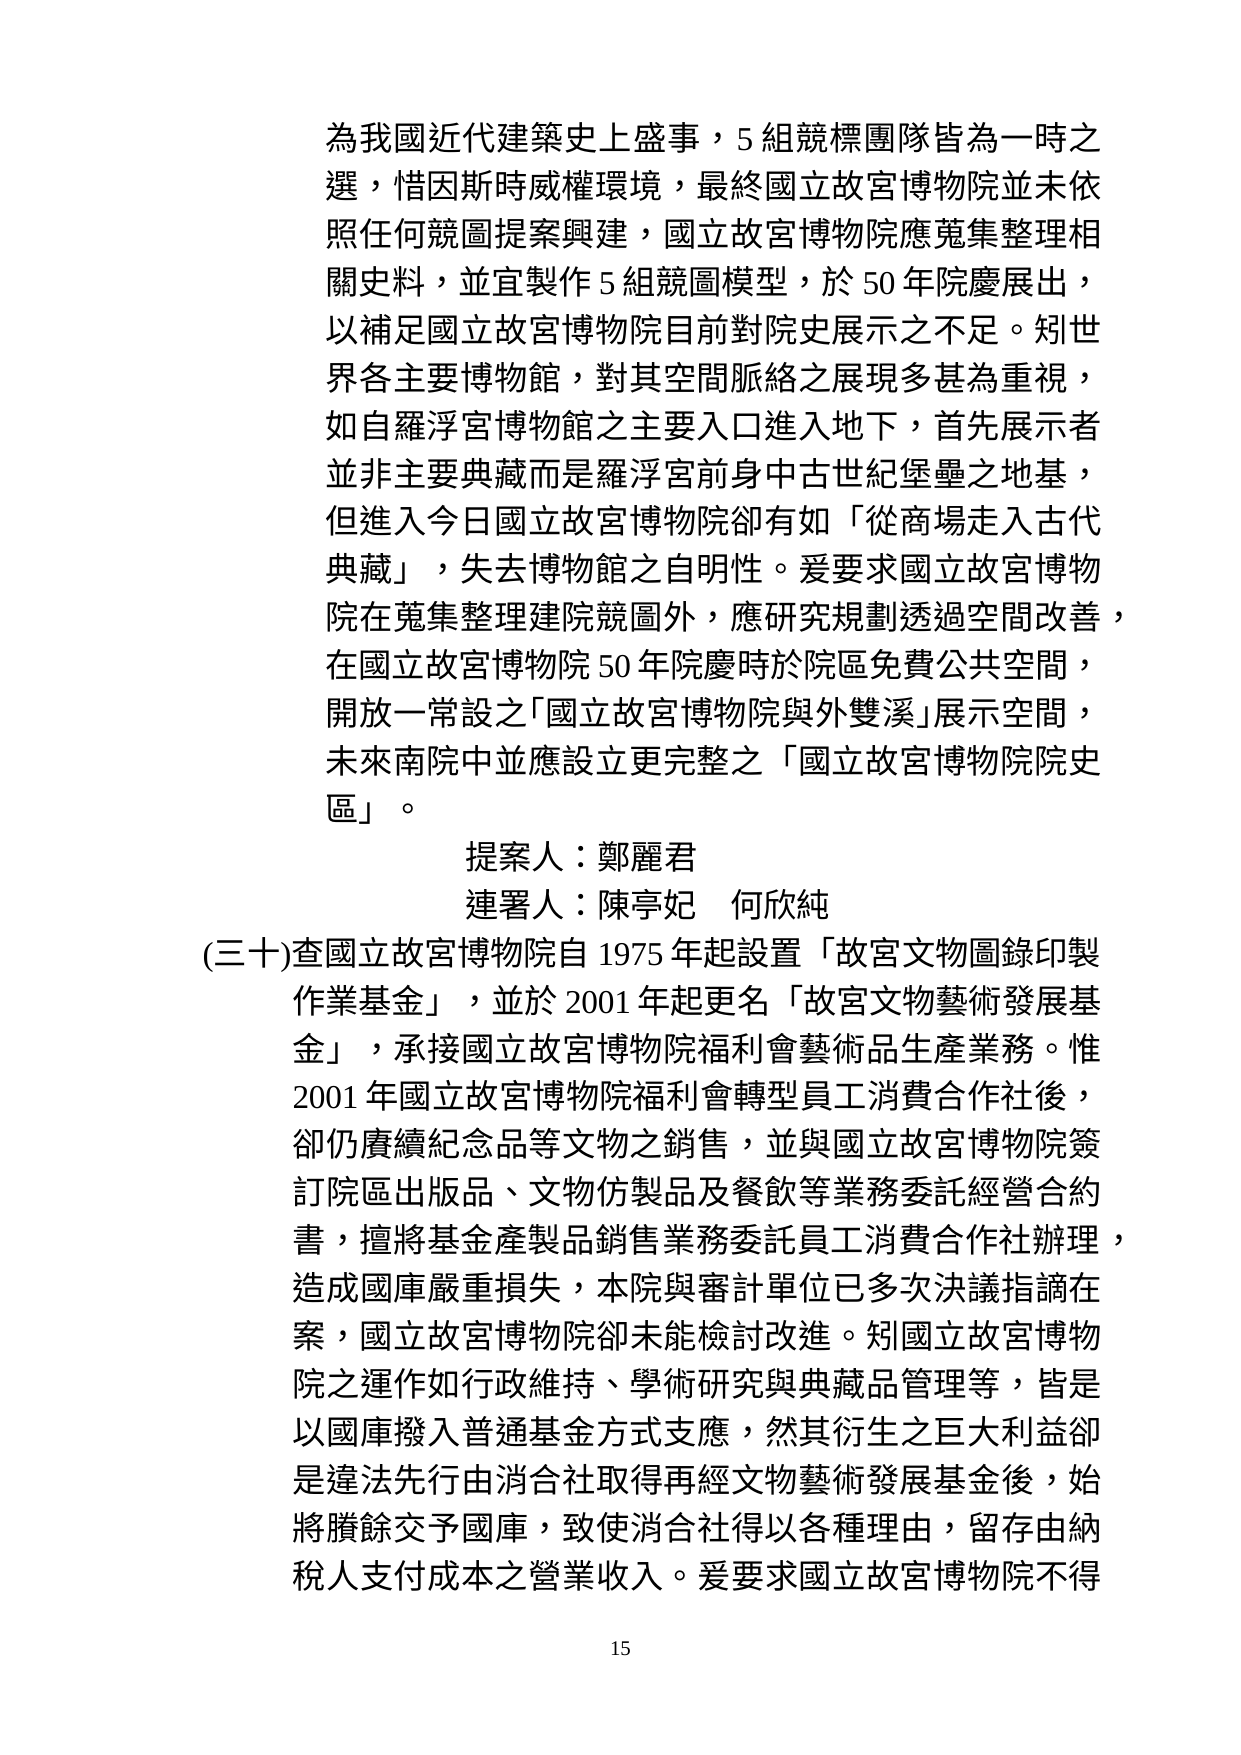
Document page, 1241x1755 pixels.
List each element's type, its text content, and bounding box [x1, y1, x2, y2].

text (三十)查國立故宮博物院自1975年起設置「故宮文物圖錄印製作業基金」，並於2001年起更名「故宮文物藝術發展基金」，承接國立故宮博物院福利會藝術品生產業務。惟2001年國立故宮博物院福利會轉型員工消費合作社後，卻仍賡續紀念品等文物之銷售，並與國立故宮博物院簽訂院區出版品、文物仿製品及餐飲等業務委託經營合約書，擅將基金產製品銷售業務委託員工消費合作社辦理，造成國庫嚴重損失，本院與審計單位已多次決議指謫在案，國立故宮博物院卻未能檢討改進。矧國立故宮博物院之運作如行政維持、學術研究與典藏品管理等，皆是以國庫撥入普通基金方式支應，然其衍生之巨大利益卻是違法先行由消合社取得再經文物藝術發展基金後，始將賸餘交予國庫，致使消合社得以各種理由，留存由納稅人支付成本之營業收入。爰要求國立故宮博物院不得再將逾越合作社法允許之業務交予國立故宮博物院消合社經營，並於3個月內就如何提高文物藝術發展基金賸餘繳庫之金額與比例與其他相關問題，向立法院教育及文化委員會提出專案報告。 [202, 927, 1102, 1598]
text 連署人：陳亭妃 何欣純 [136, 879, 1104, 927]
text 提案人：鄭麗君 [136, 831, 1104, 879]
text (二十九)國立故宮博物院於1965年11月12日，設址於臺北市士林區外雙溪，至2015年為50週年。查為新建「中山博物院」而於1961年所舉辦之公開競圖，國際矚目，為我國近代建築史上盛事，5組競標團隊皆為一時之選，惜因斯時威權環境，最終國立故宮博物院並未依照任何競圖提案興建，國立故宮博物院應蒐集整理相關史料，並宜製作5組競圖模型，於50年院慶展出，以補足國立故宮博物院目前對院史展示之不足。矧世界各主要博物館，對其空間脈絡之展現多甚為重視，如自羅浮宮博物館之主要入口進入地下，首先展示者並非主要典藏而是羅浮宮前身中古世紀堡壘之地基，但進入今日國立故宮博物院卻有如「從商場走入古代典藏」，失去博物館之自明性。爰要求國立故宮博物院在蒐集整理建院競圖外，應研究規劃透過空間改善，在國立故宮博物院50年院慶時於院區免費公共空間，開放一常設之｢國立故宮博物院與外雙溪｣展示空間，未來南院中並應設立更完整之「國立故宮博物院院史區」。 [202, 112, 1102, 831]
